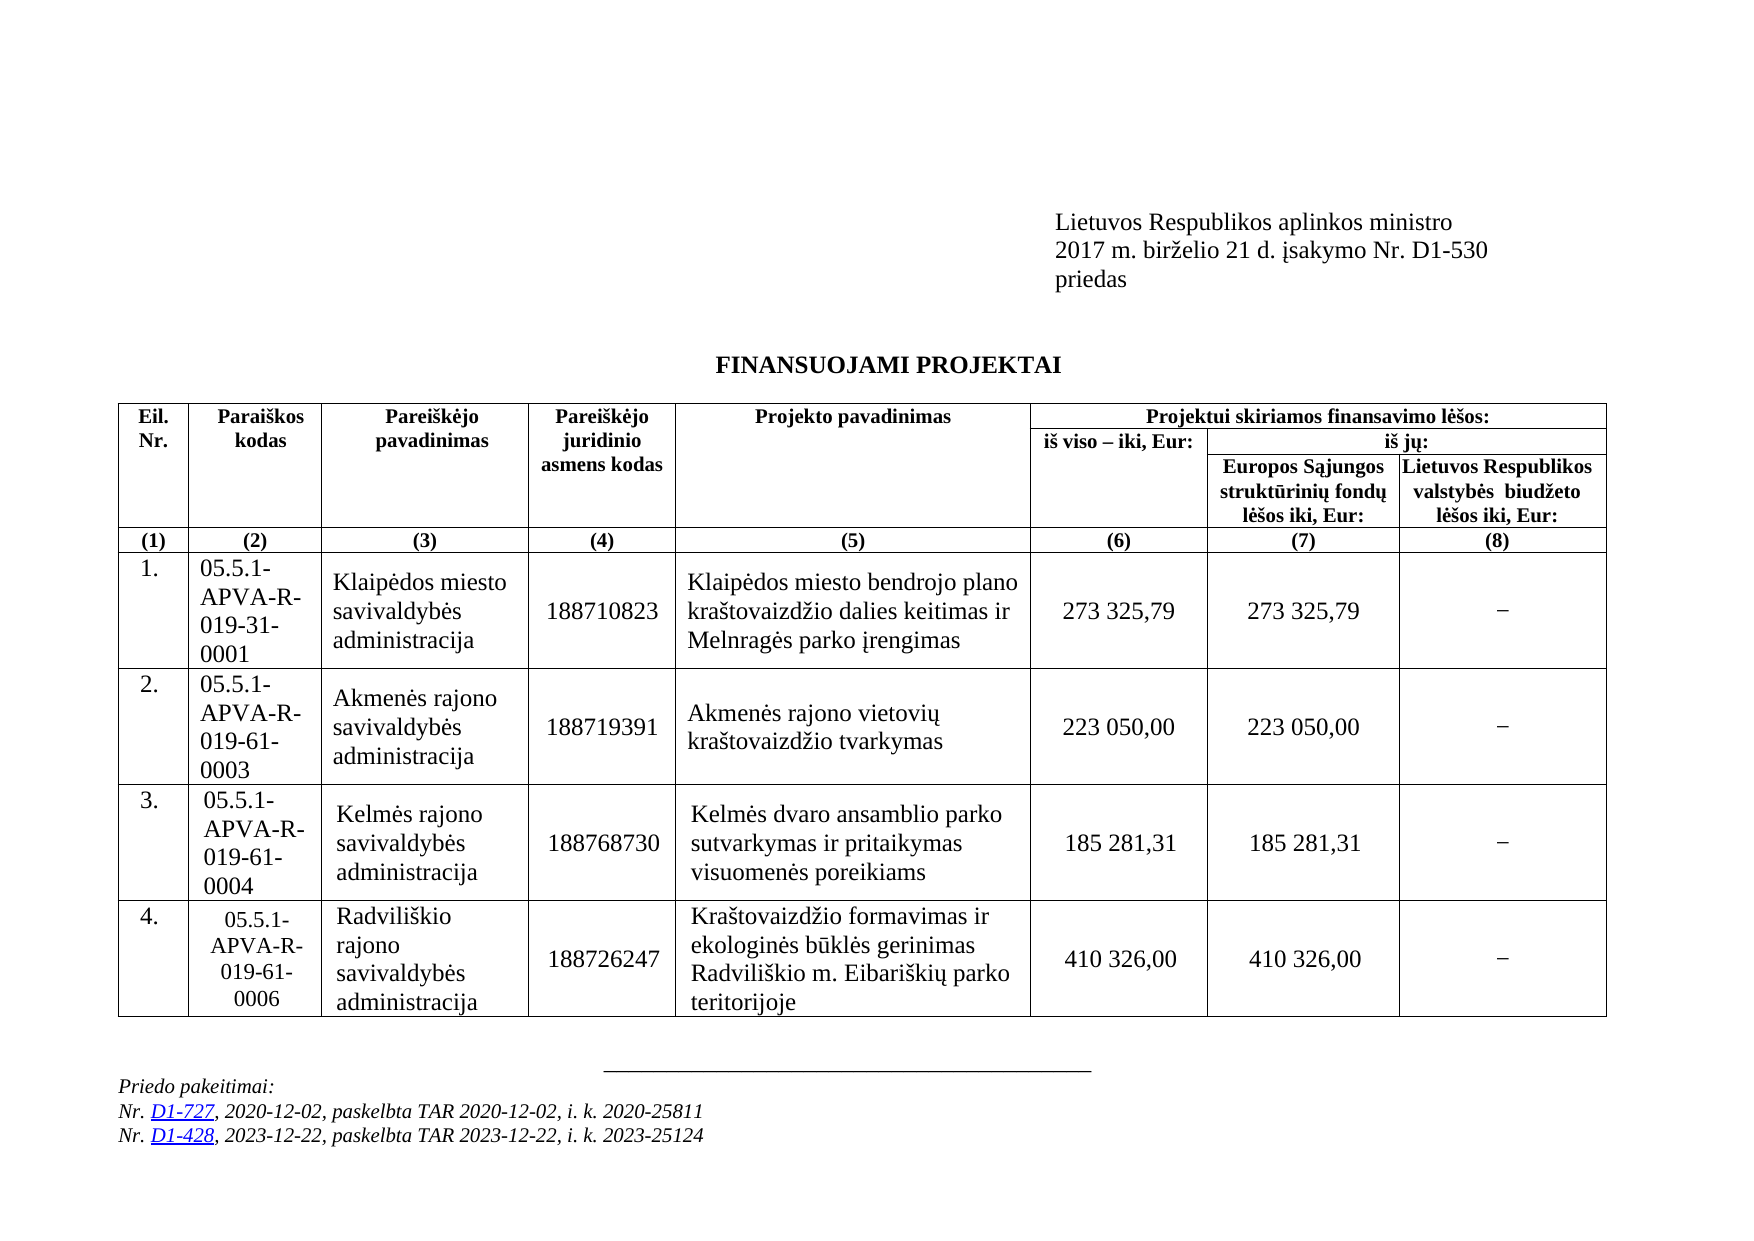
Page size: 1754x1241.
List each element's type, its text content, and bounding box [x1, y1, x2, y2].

text Lietuvos Respublikos aplinkos ministro [532, 207, 1577, 235]
table_cell 05.5.1-APVA-R-019-61-0004 [189, 785, 321, 900]
table_cell Europos Sąjungos struktūrinių fondų lėšos iki, Eur: [1208, 455, 1399, 527]
table_header Pareiškėjo pavadinimas [322, 404, 528, 527]
table_header Projektui skiriamos finansavimo lėšos: [1031, 404, 1606, 428]
table_header Eil. Nr. [119, 404, 188, 527]
table_cell 185 281,31 [1208, 785, 1399, 900]
table_cell (1) [119, 528, 188, 552]
table_cell (2) [189, 528, 321, 552]
table_cell 4. [119, 901, 188, 1016]
text FINANSUOJAMI PROJEKTAI [118, 350, 1577, 379]
text _______________________________________ [118, 1046, 1577, 1074]
table_cell Klaipėdos miesto savivaldybės administracija [322, 553, 528, 668]
table_cell Klaipėdos miesto bendrojo plano kraštovaizdžio dalies keitimas ir Melnragės parko įrengimas [676, 553, 1030, 668]
table_header Projekto pavadinimas [676, 404, 1030, 527]
table_cell iš viso – iki, Eur: [1031, 429, 1207, 527]
table_header Paraiškos kodas [189, 404, 321, 527]
table_cell 188719391 [529, 669, 675, 784]
table_cell − [1400, 553, 1606, 668]
table_cell 188726247 [529, 901, 675, 1016]
table_cell Akmenės rajono savivaldybės administracija [322, 669, 528, 784]
table_header Pareiškėjo juridinio asmens kodas [529, 404, 675, 527]
table_cell Kelmės rajono savivaldybės administracija [322, 785, 528, 900]
table_cell − [1400, 901, 1606, 1016]
table_cell (4) [529, 528, 675, 552]
table_cell Akmenės rajono vietovių kraštovaizdžio tvarkymas [676, 669, 1030, 784]
table_cell iš jų: [1208, 429, 1606, 453]
table_cell 223 050,00 [1208, 669, 1399, 784]
text Priedo pakeitimai: [118, 1074, 1577, 1098]
table_cell 05.5.1-APVA-R-019-61-0003 [189, 669, 321, 784]
table_cell − [1400, 785, 1606, 900]
table_cell (6) [1031, 528, 1207, 552]
table_cell 223 050,00 [1031, 669, 1207, 784]
table_cell 410 326,00 [1208, 901, 1399, 1016]
table_cell 2. [119, 669, 188, 784]
table_cell − [1400, 669, 1606, 784]
table_cell 188710823 [529, 553, 675, 668]
table_cell (3) [322, 528, 528, 552]
table_cell 273 325,79 [1031, 553, 1207, 668]
table_cell 273 325,79 [1208, 553, 1399, 668]
text 2017 m. birželio 21 d. įsakymo Nr. D1-530 [532, 235, 1577, 264]
table_cell Kraštovaizdžio formavimas ir ekologinės būklės gerinimas Radviliškio m. Eibariškių parko teritorijoje [676, 901, 1030, 1016]
table_cell (5) [676, 528, 1030, 552]
table_cell 05.5.1-APVA-R-019-61-0006 [189, 901, 321, 1016]
table_cell (8) [1400, 528, 1606, 552]
table_cell 3. [119, 785, 188, 900]
text priedas [532, 264, 1577, 293]
table_cell 188768730 [529, 785, 675, 900]
table_cell Kelmės dvaro ansamblio parko sutvarkymas ir pritaikymas visuomenės poreikiams [676, 785, 1030, 900]
table_cell Radviliškio rajono savivaldybės administracija [322, 901, 528, 1016]
text Nr. D1-428, 2023-12-22, paskelbta TAR 2023-12-22, i. k. 2023-25124 [118, 1123, 1577, 1147]
table_cell 1. [119, 553, 188, 668]
table_cell (7) [1208, 528, 1399, 552]
table_cell 410 326,00 [1031, 901, 1207, 1016]
text Nr. D1-727, 2020-12-02, paskelbta TAR 2020-12-02, i. k. 2020-25811 [118, 1098, 1577, 1123]
table_cell 185 281,31 [1031, 785, 1207, 900]
table_cell 05.5.1-APVA-R-019-31-0001 [189, 553, 321, 668]
table_cell Lietuvos Respublikos valstybės biudžeto lėšos iki, Eur: [1400, 455, 1606, 527]
